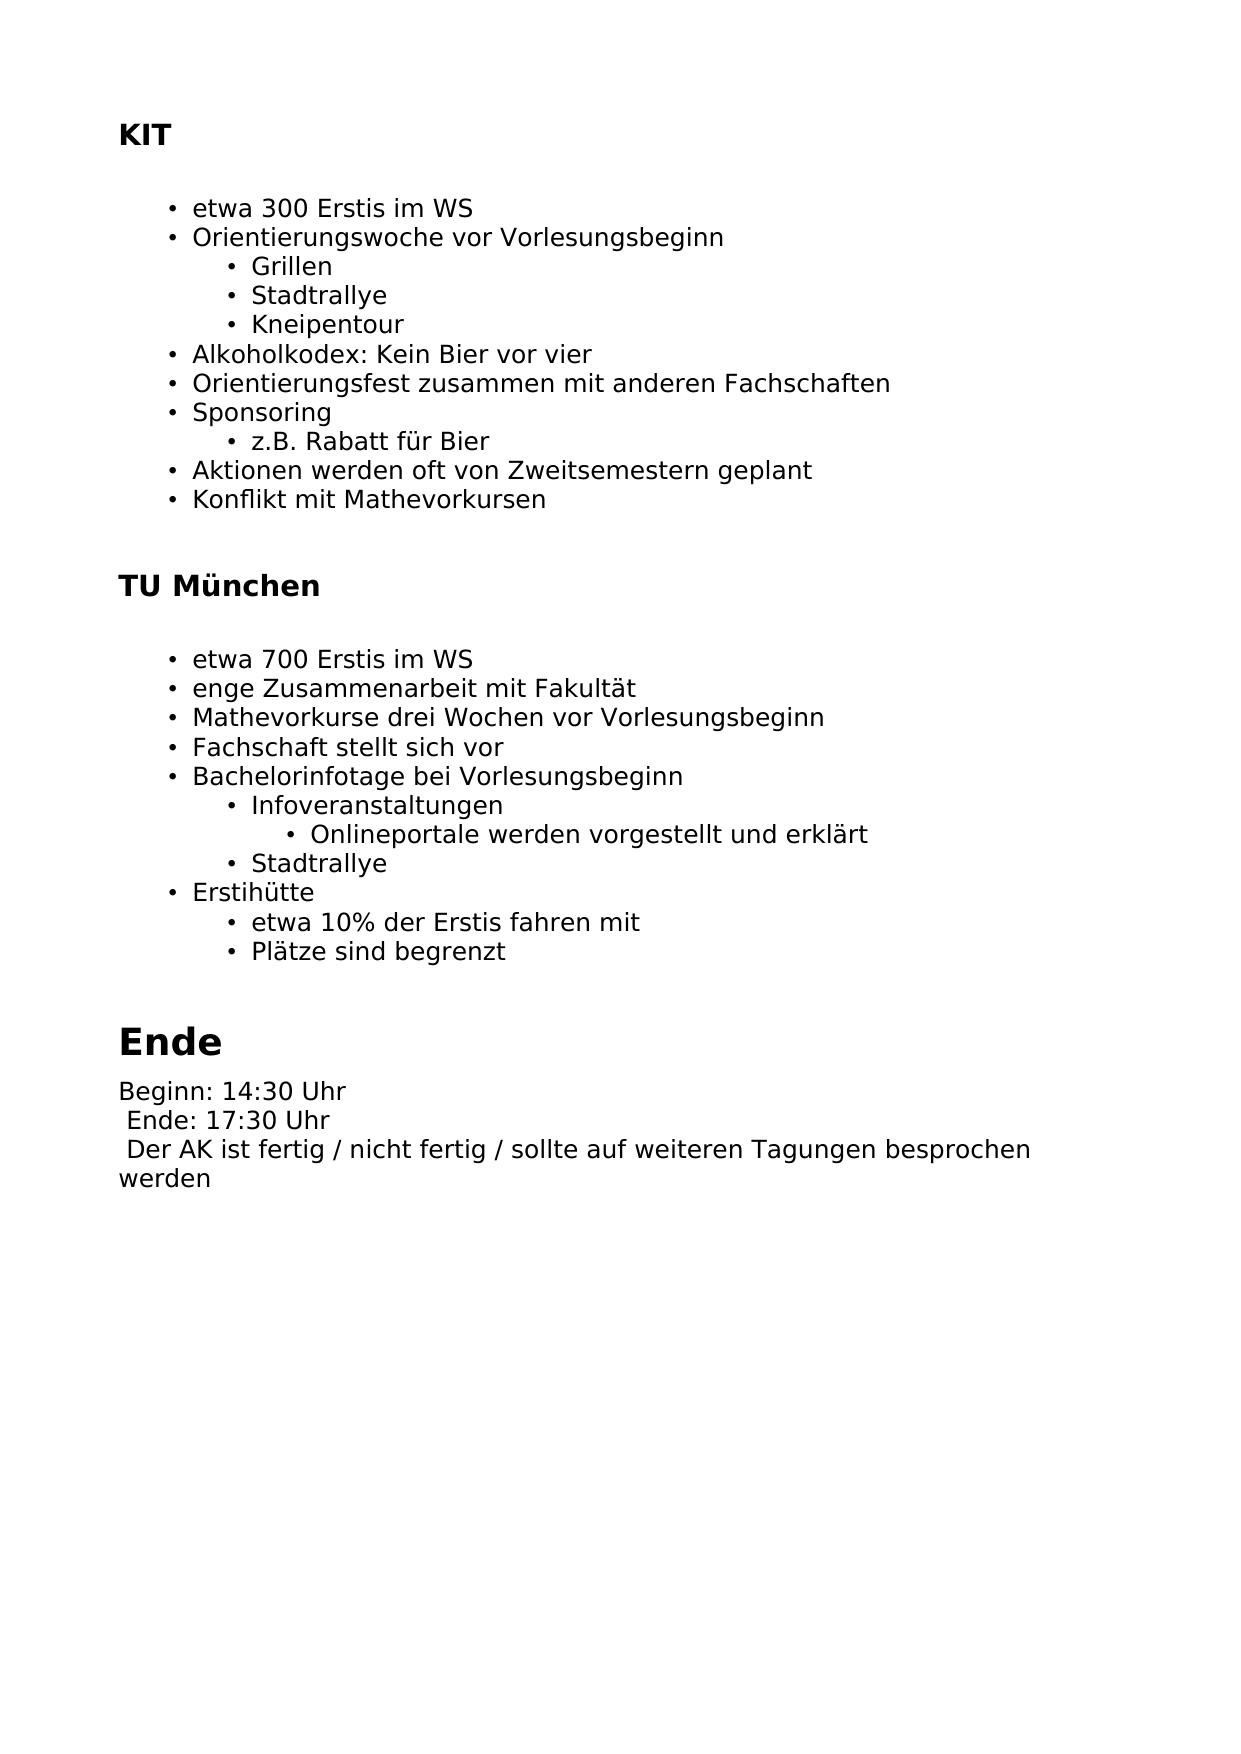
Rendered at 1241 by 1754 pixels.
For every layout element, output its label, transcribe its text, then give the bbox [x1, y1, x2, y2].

list z.B. Rabatt für Bier [236, 427, 1122, 457]
list Kneipentour [236, 311, 1122, 340]
list enge Zusammenarbeit mit Fakultät [177, 674, 1122, 704]
list Orientierungswoche vor Vorlesungsbeginn [177, 223, 1122, 252]
list Orientierungsfest zusammen mit anderen Fachschaften [177, 369, 1122, 398]
list Plätze sind begrenzt [236, 937, 1122, 966]
list Onlineportale werden vorgestellt und erklärt [295, 820, 1122, 849]
list Stadtrallye [236, 849, 1122, 879]
text Beginn: 14:30 Uhr Ende: 17:30 Uhr Der AK ist fertig / nicht fertig / sollte auf weiteren Tagungen besprochen werden [118, 1077, 1122, 1193]
list Alkoholkodex: Kein Bier vor vier [177, 340, 1122, 369]
list Mathevorkurse drei Wochen vor Vorlesungsbeginn [177, 704, 1122, 733]
list Fachschaft stellt sich vor [177, 733, 1122, 762]
list Erstihütte [177, 879, 1122, 908]
list Stadtrallye [236, 282, 1122, 311]
subtitle Ende [118, 1021, 1122, 1064]
list Aktionen werden oft von Zweitsemestern geplant [177, 457, 1122, 486]
subtitle TU München [118, 569, 1122, 603]
list Infoveranstaltungen [236, 791, 1122, 820]
list etwa 700 Erstis im WS [177, 645, 1122, 674]
subtitle KIT [118, 118, 1122, 152]
list Konflikt mit Mathevorkursen [177, 486, 1122, 515]
list Grillen [236, 252, 1122, 282]
list Bachelorinfotage bei Vorlesungsbeginn [177, 762, 1122, 791]
list etwa 300 Erstis im WS [177, 194, 1122, 223]
list etwa 10% der Erstis fahren mit [236, 908, 1122, 937]
list Sponsoring [177, 398, 1122, 427]
